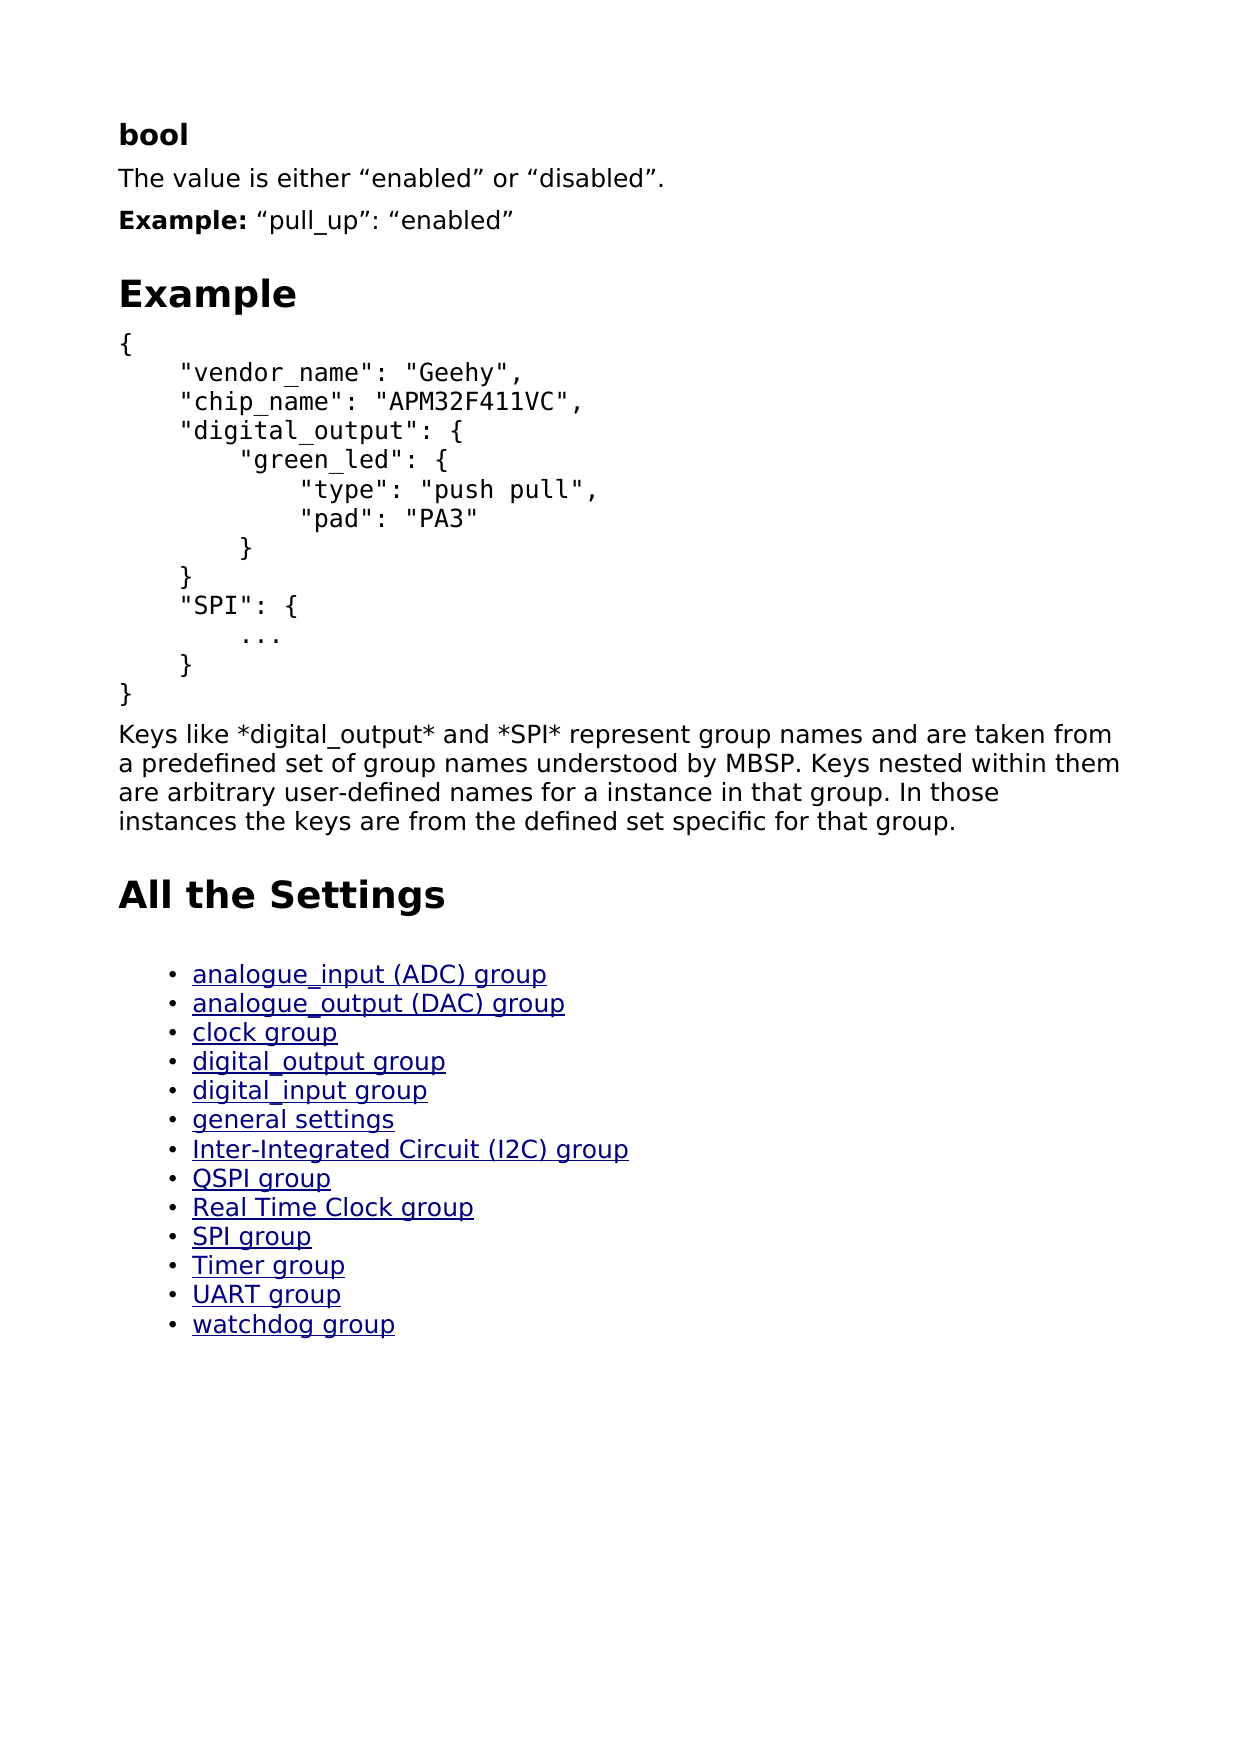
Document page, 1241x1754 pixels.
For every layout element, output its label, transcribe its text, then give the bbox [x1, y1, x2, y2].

list Timer group [177, 1251, 1122, 1281]
list UART group [177, 1281, 1122, 1310]
text Example: “pull_up”: “enabled” [118, 206, 1122, 235]
subtitle bool [118, 118, 1122, 152]
text The value is either “enabled” or “disabled”. [118, 164, 1122, 194]
list QSPI group [177, 1164, 1122, 1193]
list watchdog group [177, 1310, 1122, 1339]
list general settings [177, 1106, 1122, 1135]
text { "vendor_name": "Geehy", "chip_name": "APM32F411VC", "digital_output": { "green_led": { "type": "push pull", "pad": "PA3" } } "SPI": { ... } } [118, 329, 1122, 708]
subtitle Example [118, 273, 1122, 317]
list SPI group [177, 1222, 1122, 1251]
list analogue_input (ADC) group [177, 960, 1122, 989]
list digital_output group [177, 1047, 1122, 1076]
list Real Time Clock group [177, 1193, 1122, 1222]
subtitle All the Settings [118, 874, 1122, 918]
list clock group [177, 1018, 1122, 1047]
text Keys like *digital_output* and *SPI* represent group names and are taken from a predefined set of group names understood by MBSP. Keys nested within them are arbitrary user-defined names for a instance in that group. In those instances the keys are from the defined set specific for that group. [118, 720, 1122, 837]
list analogue_output (DAC) group [177, 989, 1122, 1018]
list Inter-Integrated Circuit (I2C) group [177, 1135, 1122, 1164]
list digital_input group [177, 1076, 1122, 1106]
